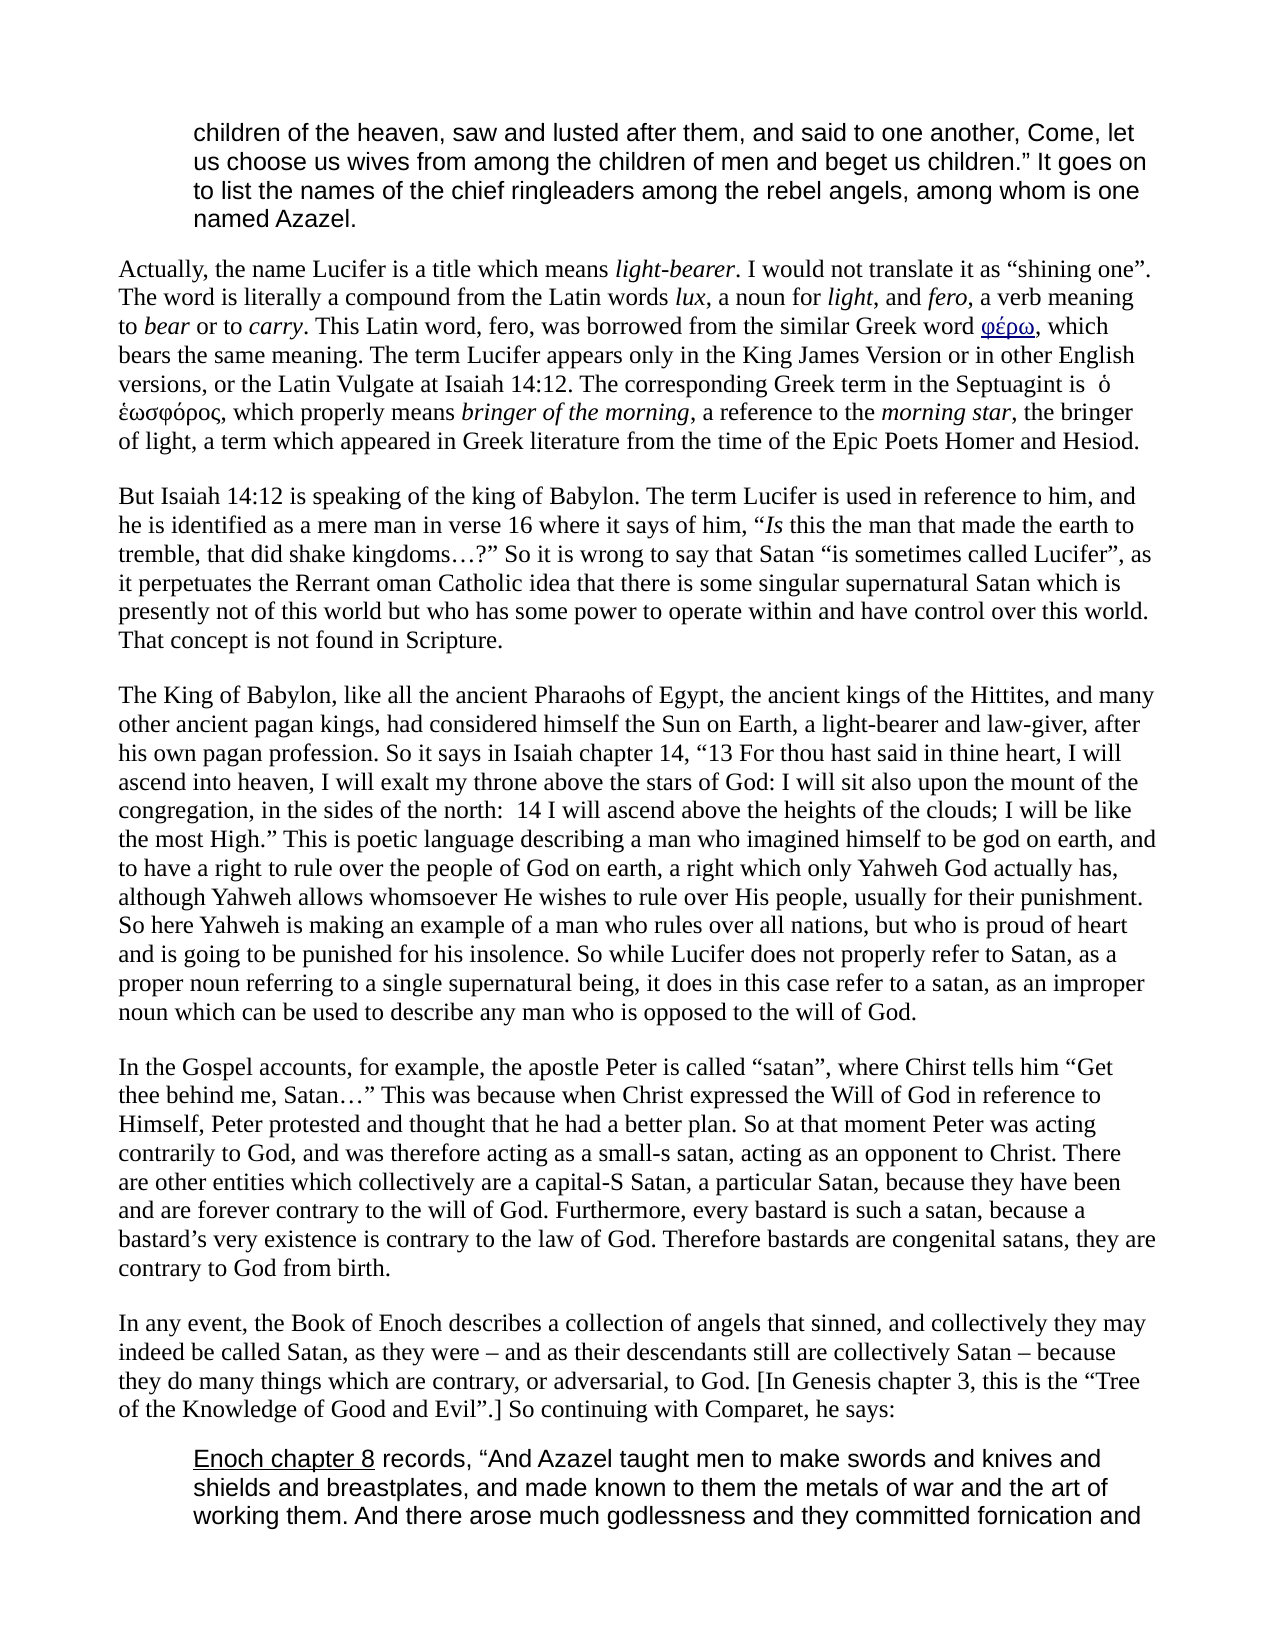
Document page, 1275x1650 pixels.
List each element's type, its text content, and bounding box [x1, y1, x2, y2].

text The King of Babylon, like all the ancient Pharaohs of Egypt, the ancient kings of the Hittites, and many other ancient pagan kings, had considered himself the Sun on Earth, a light-bearer and law-giver, after his own pagan profession. So it says in Isaiah chapter 14, “13 For thou hast said in thine heart, I will ascend into heaven, I will exalt my throne above the stars of God: I will sit also upon the mount of the congregation, in the sides of the north: 14 I will ascend above the heights of the clouds; I will be like the most High.” This is poetic language describing a man who imagined himself to be god on earth, and to have a right to rule over the people of God on earth, a right which only Yahweh God actually has, although Yahweh allows whomsoever He wishes to rule over His people, usually for their punishment. So here Yahweh is making an example of a man who rules over all nations, but who is proud of heart and is going to be punished for his insolence. So while Lucifer does not properly refer to Satan, as a proper noun referring to a single supernatural being, it does in this case refer to a satan, as an improper noun which can be used to describe any man who is opposed to the will of God. [118, 680, 1157, 1025]
text In any event, the Book of Enoch describes a collection of angels that sinned, and collectively they may indeed be called Satan, as they were – and as their descendants still are collectively Satan – because they do many things which are contrary, or adversarial, to God. [In Genesis chapter 3, this is the “Tree of the Knowledge of Good and Evil”.] So continuing with Comparet, he says: [118, 1308, 1157, 1423]
text Actually, the name Lucifer is a title which means light-bearer. I would not translate it as “shining one”. The word is literally a compound from the Latin words lux, a noun for light, and fero, a verb meaning to bear or to carry. This Latin word, fero, was borrowed from the similar Greek word φέρω, which bears the same meaning. The term Lucifer appears only in the King James Version or in other English versions, or the Latin Vulgate at Isaiah 14:12. The corresponding Greek term in the Septuagint is ὁ ἑωσφόρος, which properly means bringer of the morning, a reference to the morning star, the bringer of light, a term which appeared in Greek literature from the time of the Epic Poets Homer and Hesiod. [118, 254, 1157, 455]
text In the Gospel accounts, for example, the apostle Peter is called “satan”, where Chirst tells him “Get thee behind me, Satan…” This was because when Christ expressed the Will of God in reference to Himself, Peter protested and thought that he had a better plan. So at that moment Peter was acting contrarily to God, and was therefore acting as a small-s satan, acting as an opponent to Christ. There are other entities which collectively are a capital-S Satan, a particular Satan, because they have been and are forever contrary to the will of God. Furthermore, every bastard is such a satan, because a bastard’s very existence is contrary to the law of God. Therefore bastards are congenital satans, they are contrary to God from birth. [118, 1052, 1157, 1282]
text Enoch chapter 8 records, “And Azazel taught men to make swords and knives and shields and breastplates, and made known to them the metals of war and the art of working them. And there arose much godlessness and they committed fornication and [193, 1444, 1157, 1530]
text But Isaiah 14:12 is speaking of the king of Babylon. The term Lucifer is used in reference to him, and he is identified as a mere man in verse 16 where it says of him, “Is this the man that made the earth to tremble, that did shake kingdoms…?” So it is wrong to say that Satan “is sometimes called Lucifer”, as it perpetuates the Rerrant oman Catholic idea that there is some singular supernatural Satan which is presently not of this world but who has some power to operate within and have control over this world. That concept is not found in Scripture. [118, 481, 1157, 654]
text children of the heaven, saw and lusted after them, and said to one another, Come, let us choose us wives from among the children of men and beget us children.” It goes on to list the names of the chief ringleaders among the rebel angels, among whom is one named Azazel. [193, 118, 1157, 233]
